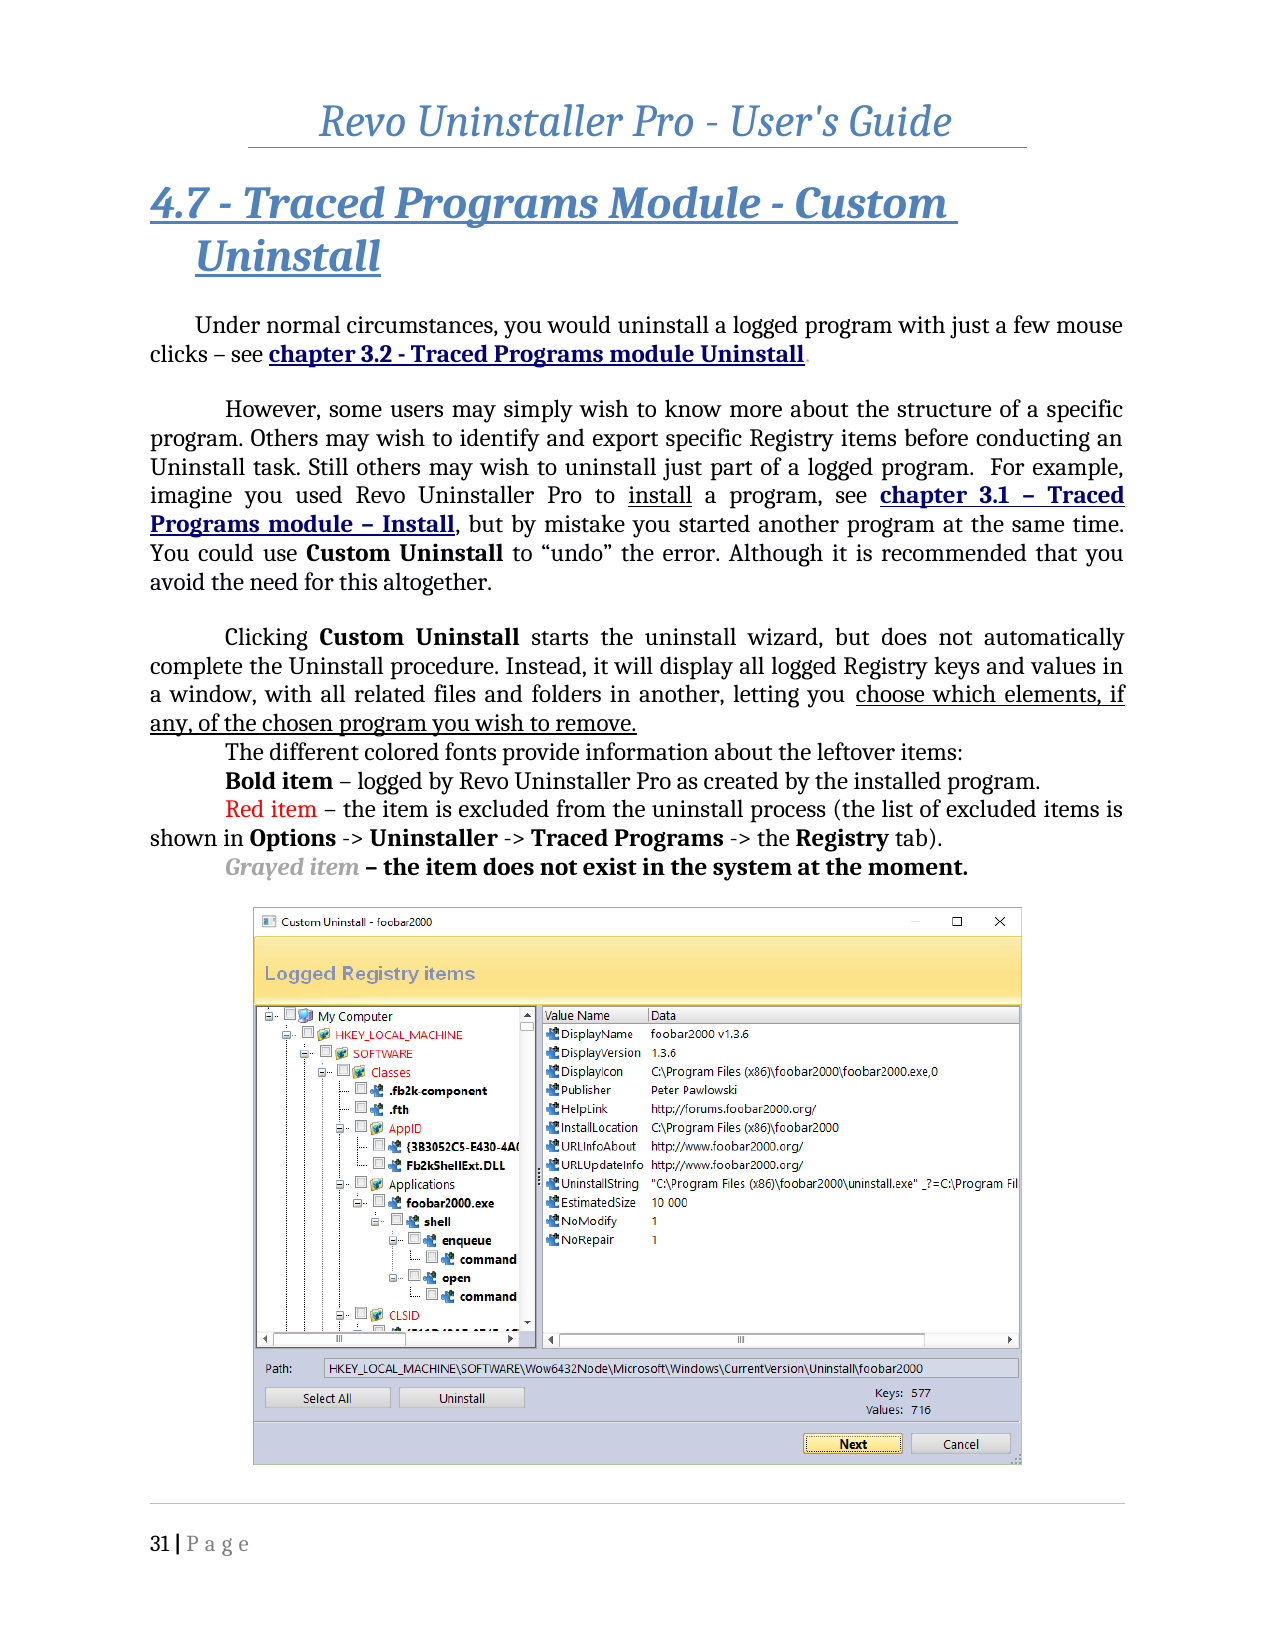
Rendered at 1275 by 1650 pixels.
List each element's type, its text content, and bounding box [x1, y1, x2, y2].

text Clicking Custom Uninstall starts the uninstall wizard, but does not automatically complete the Uninstall procedure. Instead, it will display all logged Registry keys and values in a window, with all related files and folders in another, letting you choose which elements, if any, of the chosen program you wish to remove. [150, 623, 1125, 738]
subtitle 4.7 - Traced Programs Module - Custom Uninstall [150, 177, 1125, 283]
text The different colored fonts provide information about the leftover items: [150, 738, 1125, 767]
text Bold item – logged by Revo Uninstaller Pro as created by the installed program. [150, 767, 1125, 795]
text Red item – the item is excluded from the uninstall process (the list of excluded items is shown in Options -> Uninstaller -> Traced Programs -> the Registry tab). [150, 795, 1125, 853]
text However, some users may simply wish to know more about the structure of a specific program. Others may wish to identify and export specific Registry items before conducting an Uninstall task. Still others may wish to uninstall just part of a logged program. For example, imagine you used Revo Uninstaller Pro to install a program, see chapter 3.1 – Traced Programs module – Install, but by mistake you started another program at the same time. You could use Custom Uninstall to “undo” the error. Although it is recommended that you avoid the need for this altogether. [150, 395, 1125, 596]
text Grayed item – the item does not exist in the system at the moment. [150, 853, 1125, 882]
text Under normal circumstances, you would uninstall a logged program with just a few mouse clicks – see chapter 3.2 - Traced Programs module Uninstall. [150, 311, 1125, 369]
